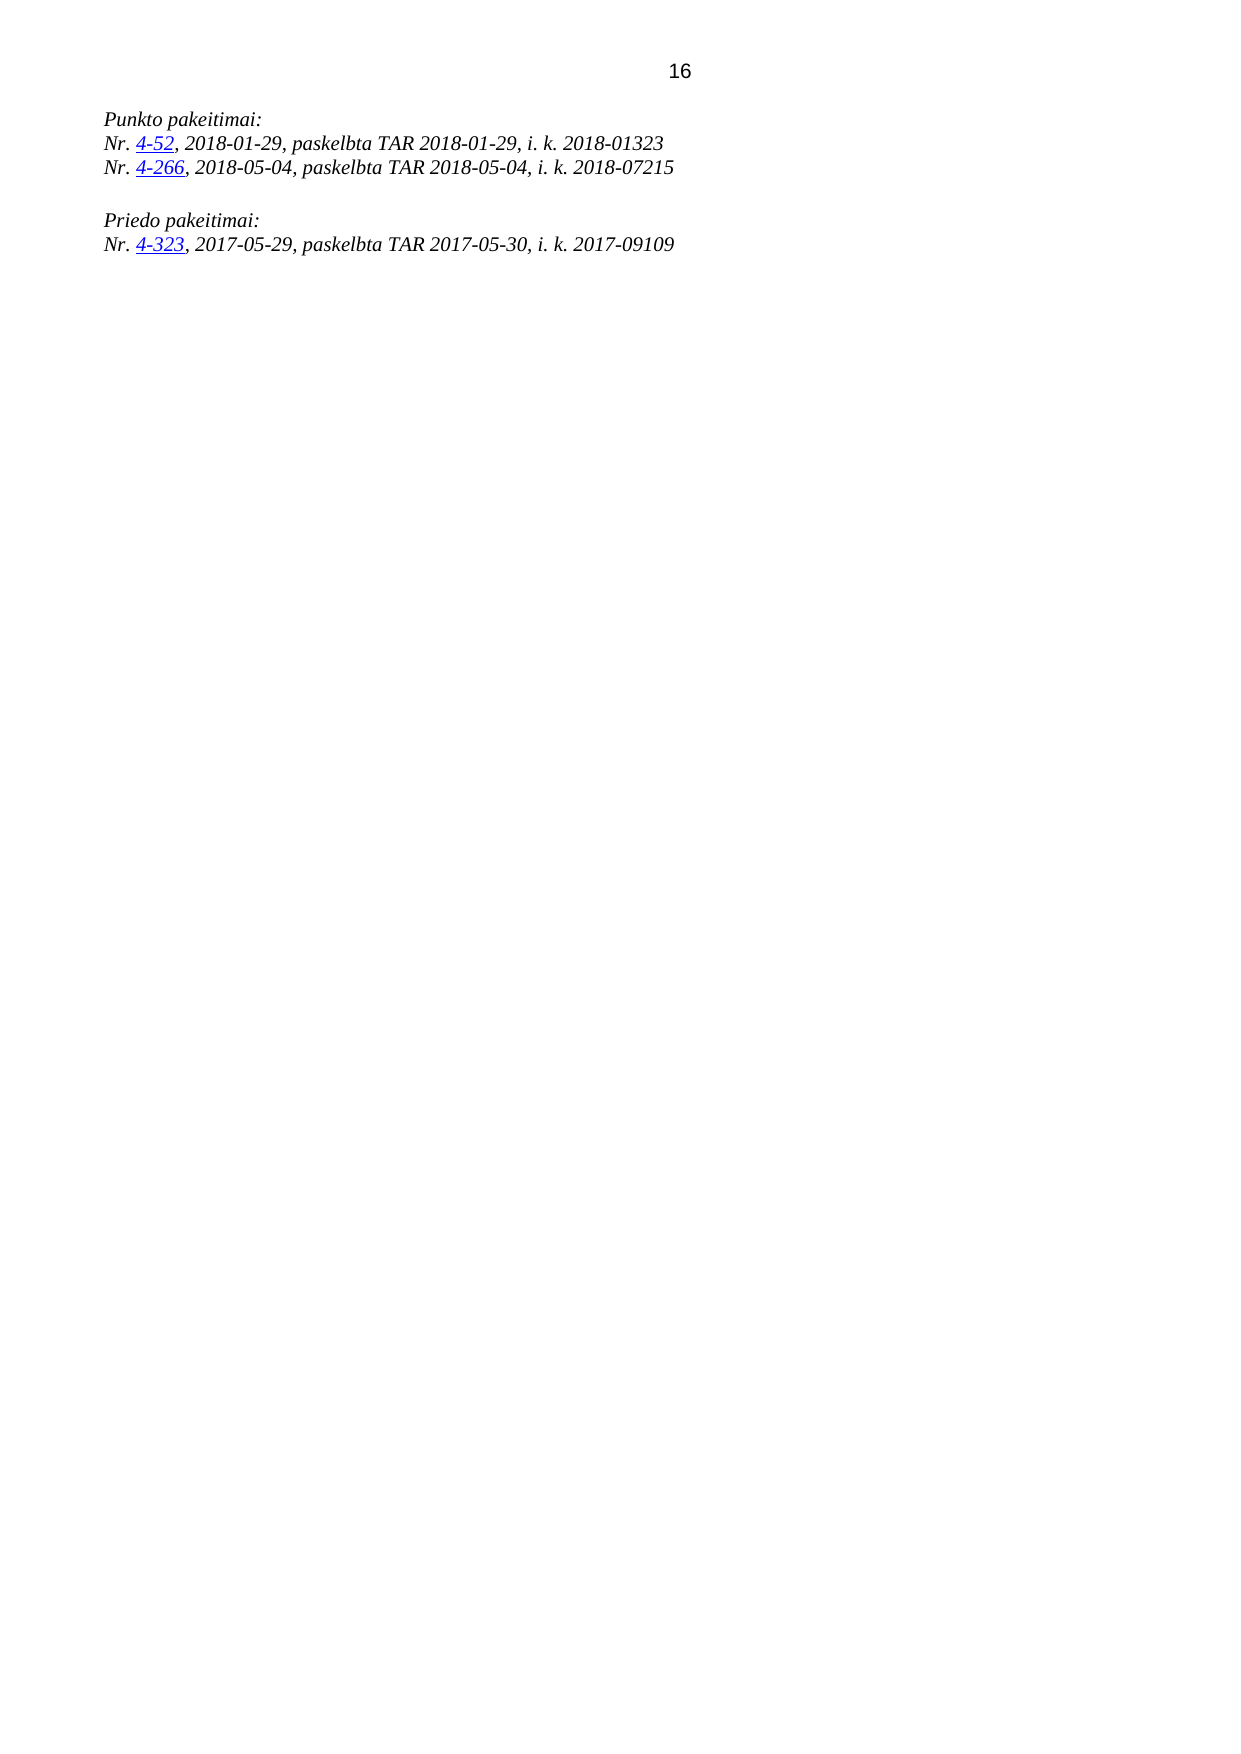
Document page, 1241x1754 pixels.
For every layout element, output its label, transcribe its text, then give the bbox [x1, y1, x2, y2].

text Nr. 4-266, 2018-05-04, paskelbta TAR 2018-05-04, i. k. 2018-07215 [103, 155, 1181, 179]
text Punkto pakeitimai: [103, 107, 1181, 131]
text Nr. 4-52, 2018-01-29, paskelbta TAR 2018-01-29, i. k. 2018-01323 [103, 131, 1181, 155]
text Nr. 4-323, 2017-05-29, paskelbta TAR 2017-05-30, i. k. 2017-09109 [103, 232, 1181, 256]
text Priedo pakeitimai: [103, 208, 1181, 232]
